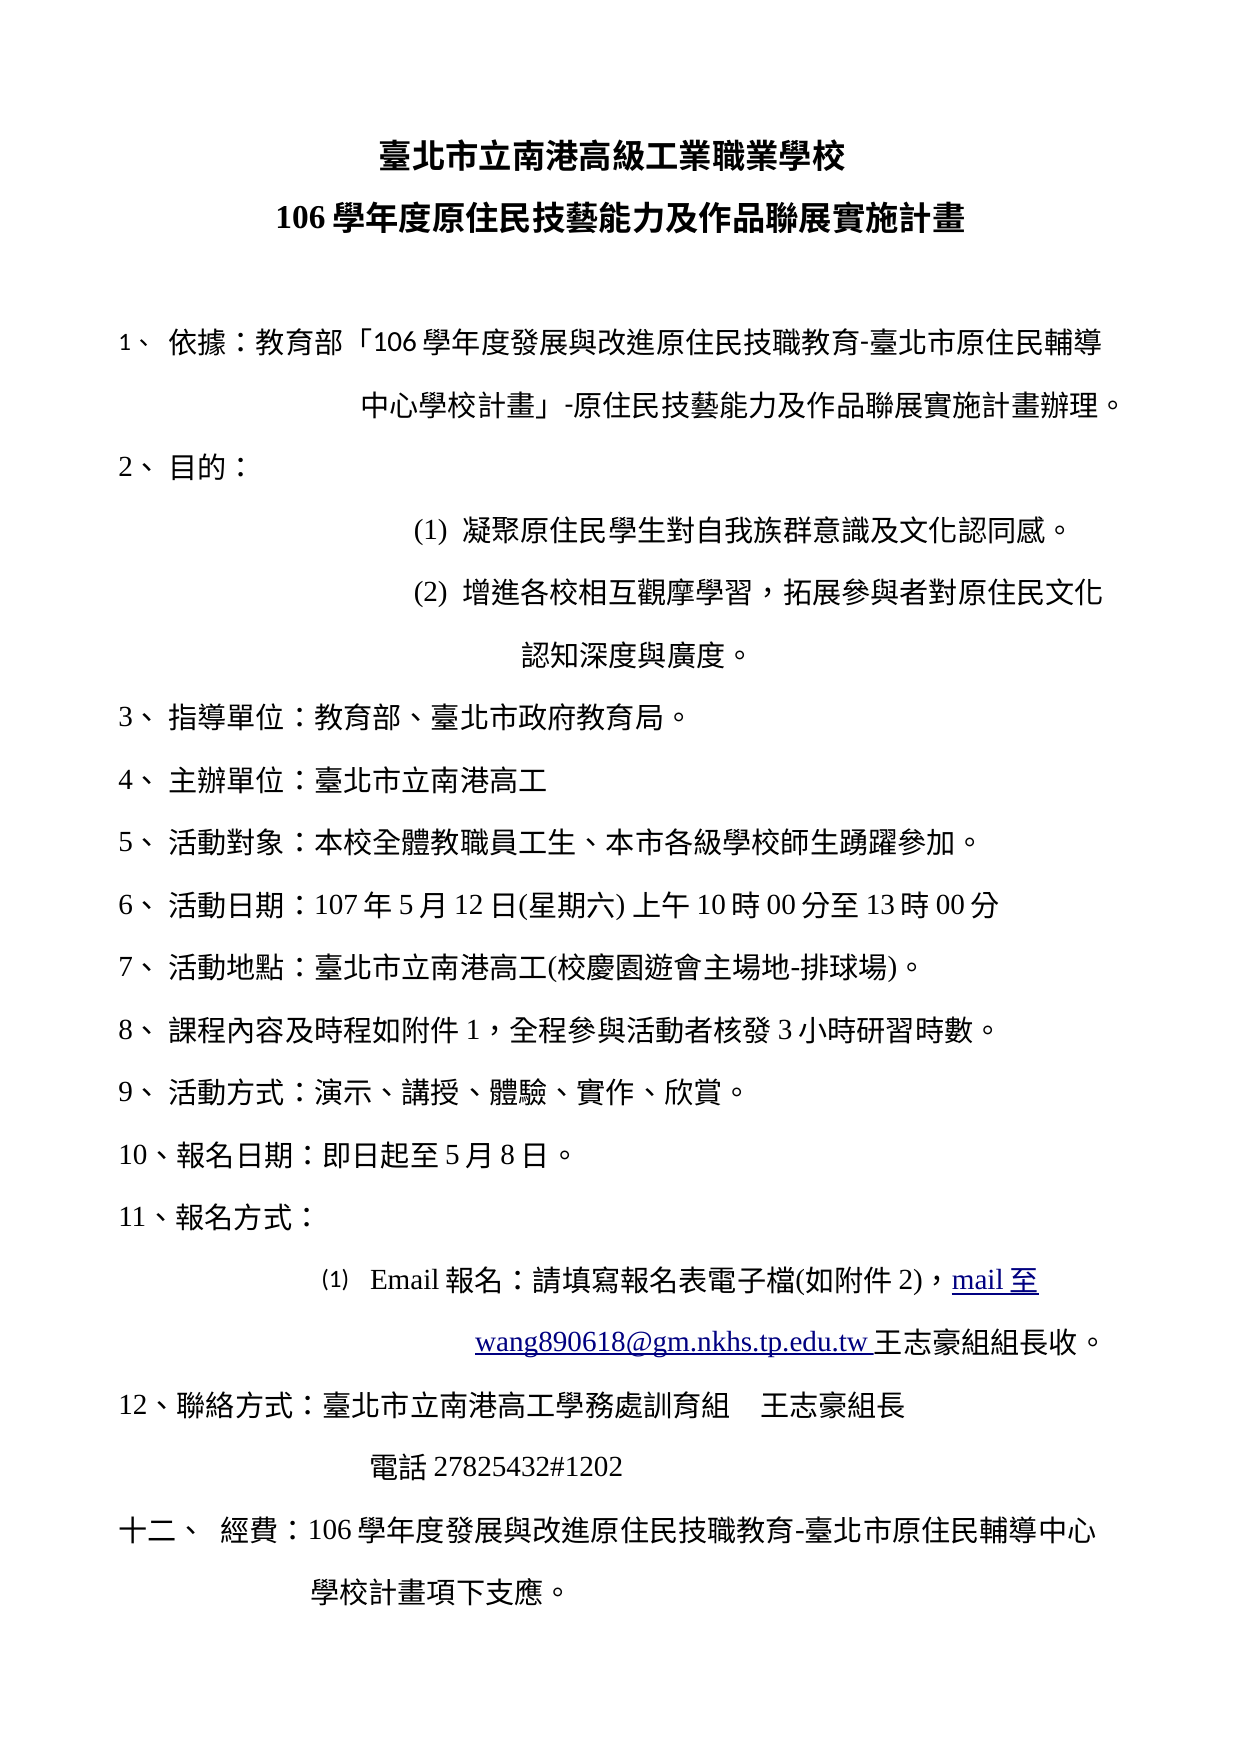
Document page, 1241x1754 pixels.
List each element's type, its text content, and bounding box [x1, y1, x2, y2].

list 主辦單位：臺北市立南港高工 [118, 737, 1122, 799]
list 活動日期：107年5月12日(星期六) 上午10時00分至13時00分 [118, 862, 1122, 924]
list 指導單位：教育部、臺北市政府教育局。 [118, 674, 1122, 737]
list 聯絡方式：臺北市立南港高工學務處訓育組 王志豪組長 [118, 1362, 1122, 1424]
list Email報名：請填寫報名表電子檔(如附件2)，mail至wang890618@gm.nkhs.tp.edu.tw王志豪組組長收。 [321, 1237, 1122, 1362]
list 課程內容及時程如附件1，全程參與活動者核發3小時研習時數。 [118, 987, 1122, 1049]
list 依據：教育部「106學年度發展與改進原住民技職教育-臺北市原住民輔導中心學校計畫」-原住民技藝能力及作品聯展實施計畫辦理。 [118, 299, 1122, 424]
list 凝聚原住民學生對自我族群意識及文化認同感。 [413, 487, 1122, 549]
list 活動地點：臺北市立南港高工(校慶園遊會主場地-排球場)。 [118, 924, 1122, 987]
list 報名日期：即日起至5月8日。 [118, 1112, 1122, 1174]
text 臺北市立南港高級工業職業學校 [118, 112, 1122, 174]
list 目的： [118, 424, 1122, 487]
list 活動方式：演示、講授、體驗、實作、欣賞。 [118, 1049, 1122, 1112]
text 十二、 經費：106學年度發展與改進原住民技職教育-臺北市原住民輔導中心學校計畫項下支應。 [118, 1487, 1122, 1612]
list 增進各校相互觀摩學習，拓展參與者對原住民文化認知深度與廣度。 [413, 549, 1122, 674]
list 報名方式： [118, 1174, 1122, 1237]
list 活動對象：本校全體教職員工生、本市各級學校師生踴躍參加。 [118, 799, 1122, 862]
text 電話27825432#1202 [369, 1424, 1122, 1487]
text 106學年度原住民技藝能力及作品聯展實施計畫 [118, 174, 1122, 237]
